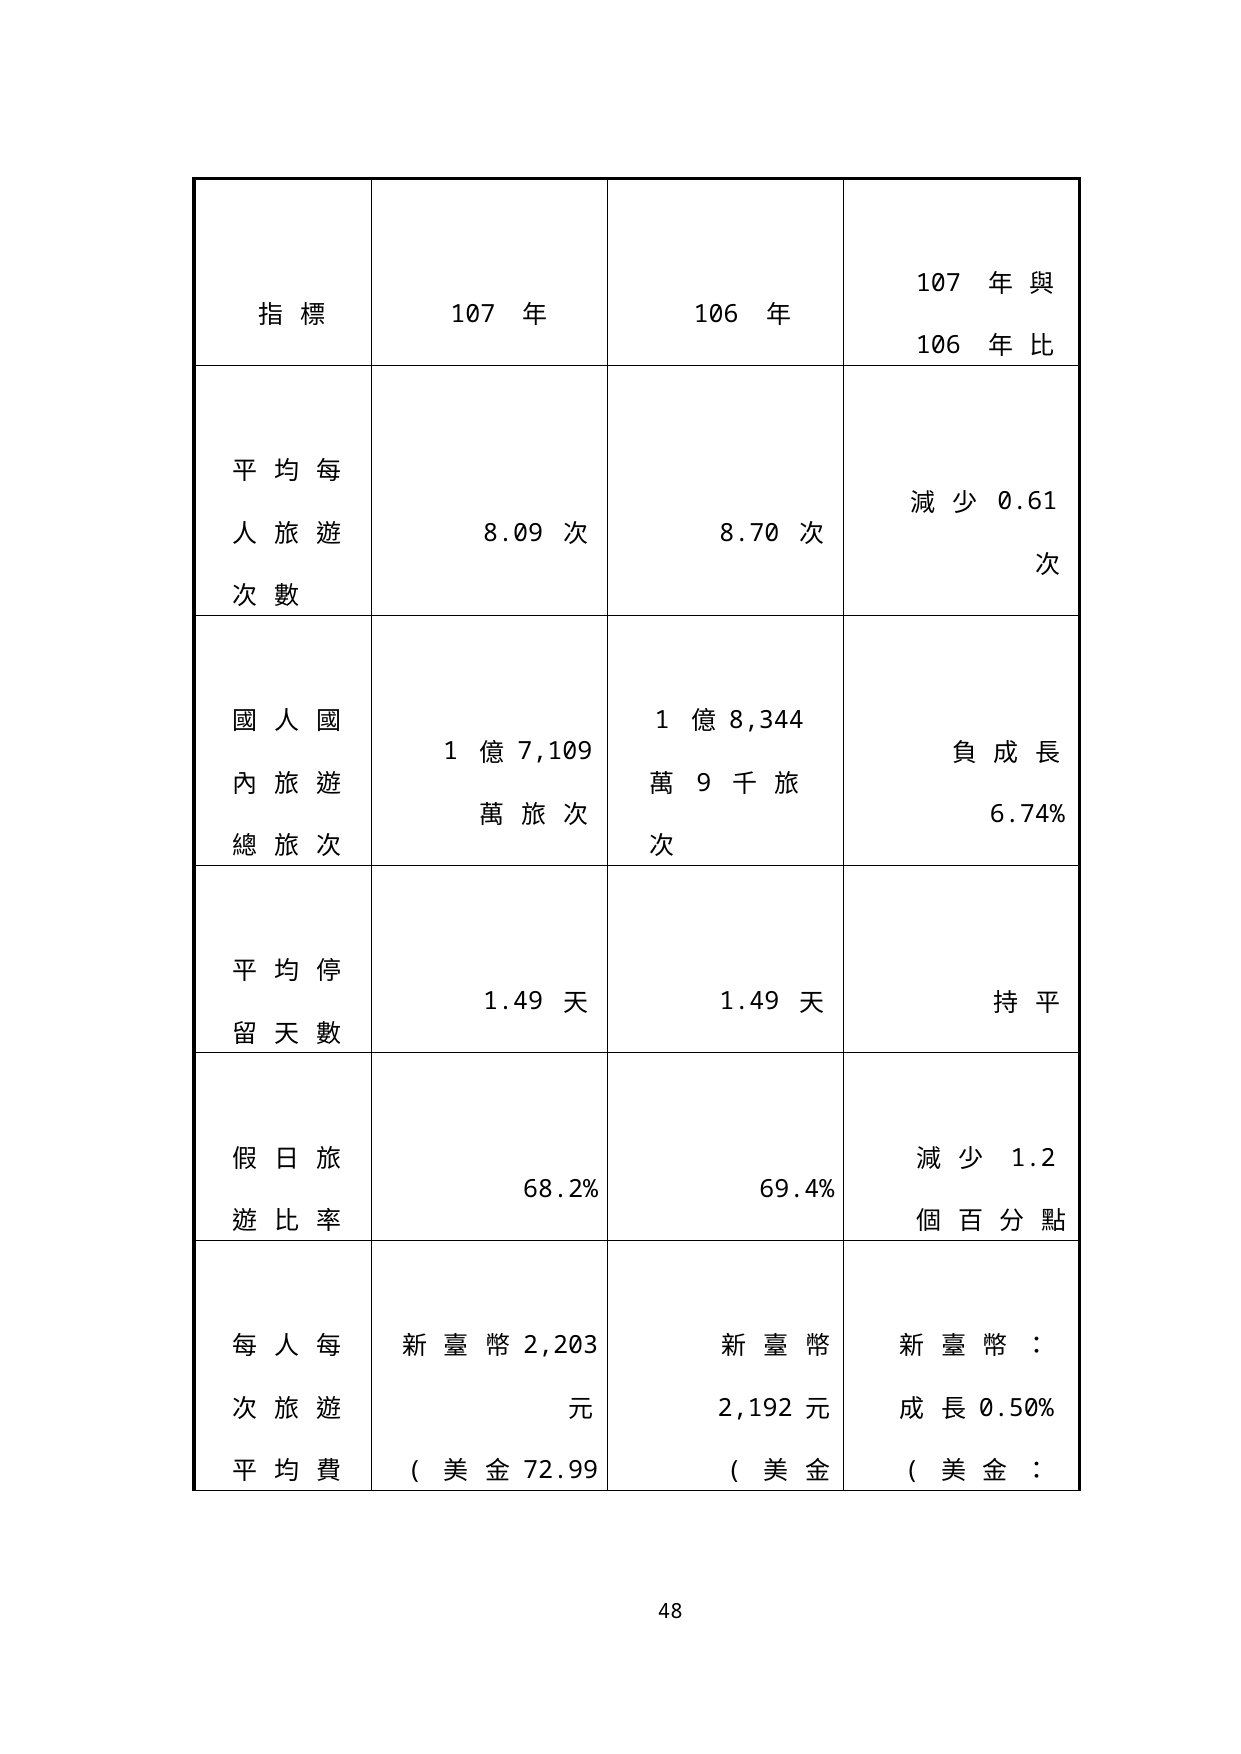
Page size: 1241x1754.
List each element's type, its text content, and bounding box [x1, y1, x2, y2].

table_cell 8.70次 [608, 366, 843, 615]
table_cell 假日旅遊比率 [196, 1053, 371, 1240]
table_cell 1.49天 [608, 866, 843, 1052]
table_cell 1.49天 [372, 866, 607, 1052]
table_cell 新臺幣2,203元 (美金72.99 [372, 1241, 607, 1490]
table_header 106年 [608, 180, 843, 365]
table_cell 新臺幣2,192元 (美金 [608, 1241, 843, 1490]
table_header 107年 [372, 180, 607, 365]
table_header 107年與106年比較 [844, 180, 1078, 365]
table_cell 負成長6.74% [844, 616, 1078, 865]
table_cell 69.4% [608, 1053, 843, 1240]
table_cell 新臺幣：成長0.50% (美金： [844, 1241, 1078, 1490]
table_cell 減少0.61次 [844, 366, 1078, 615]
table_cell 平均停留天數 [196, 866, 371, 1052]
table_cell 68.2% [372, 1053, 607, 1240]
table_header 指標 [196, 180, 371, 365]
table_cell 平均每人旅遊次數 [196, 366, 371, 615]
table_cell 1億8,344萬9千旅次 [608, 616, 843, 865]
table_cell 8.09次 [372, 366, 607, 615]
table_cell 每人每次旅遊平均費 [196, 1241, 371, 1490]
table_cell 減少1.2個百分點 [844, 1053, 1078, 1240]
table_cell 國人國內旅遊總旅次 [196, 616, 371, 865]
table_cell 持平 [844, 866, 1078, 1052]
table_cell 1億7,109萬旅次 [372, 616, 607, 865]
